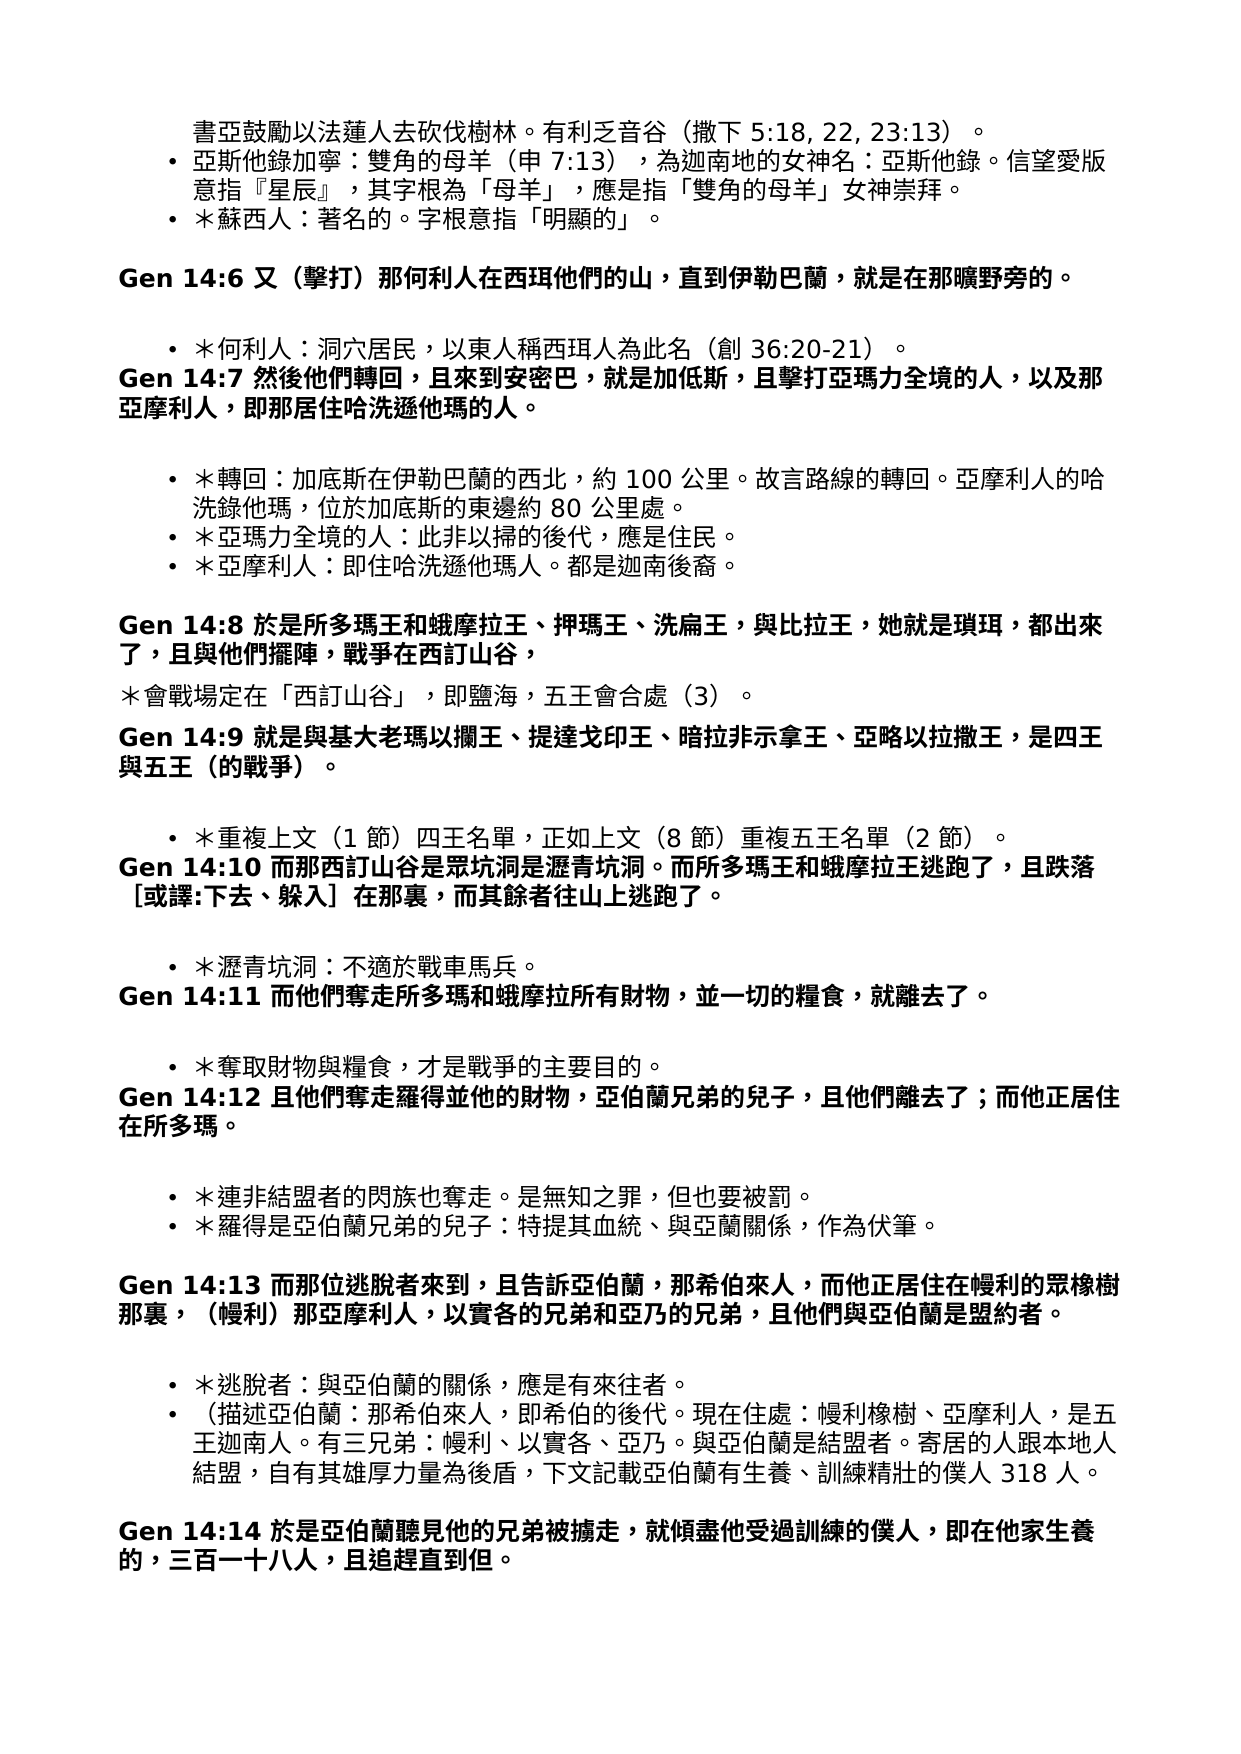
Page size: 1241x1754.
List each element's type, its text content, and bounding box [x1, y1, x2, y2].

list ＊連非結盟者的閃族也奪走。是無知之罪，但也要被罰。 [177, 1183, 1122, 1212]
list ＊瀝青坑洞：不適於戰車馬兵。 [177, 953, 1122, 982]
list （描述亞伯蘭：那希伯來人，即希伯的後代。現在住處：幔利橡樹、亞摩利人，是五王迦南人。有三兄弟：幔利、以實各、亞乃。與亞伯蘭是結盟者。寄居的人跟本地人結盟，自有其雄厚力量為後盾，下文記載亞伯蘭有生養、訓練精壯的僕人 318 人。 [177, 1400, 1122, 1488]
list ＊亞瑪力全境的人：此非以掃的後代，應是住民。 [177, 523, 1122, 552]
list ＊重複上文（1 節）四王名單，正如上文（8 節）重複五王名單（2 節）。 [177, 824, 1122, 853]
list ＊蘇西人：著名的。字根意指「明顯的」。 [177, 206, 1122, 235]
list 書亞鼓勵以法蓮人去砍伐樹林。有利乏音谷（撒下 5:18, 22, 23:13）。 [177, 118, 1122, 147]
list ＊轉回：加底斯在伊勒巴蘭的西北，約 100 公里。故言路線的轉回。亞摩利人的哈洗錄他瑪，位於加底斯的東邊約 80 公里處。 [177, 465, 1122, 523]
text Gen 14:9 就是與基大老瑪以攔王、提達戈印王、暗拉非示拿王、亞略以拉撒王，是四王與五王（的戰爭）。 [118, 723, 1122, 782]
text Gen 14:11 而他們奪走所多瑪和蛾摩拉所有財物，並一切的糧食，就離去了。 [118, 982, 1122, 1012]
text Gen 14:6 又（擊打）那何利人在西珥他們的山，直到伊勒巴蘭，就是在那曠野旁的。 [118, 264, 1122, 293]
text Gen 14:12 且他們奪走羅得並他的財物，亞伯蘭兄弟的兒子，且他們離去了；而他正居住在所多瑪。 [118, 1083, 1122, 1141]
text Gen 14:7 然後他們轉回，且來到安密巴，就是加低斯，且擊打亞瑪力全境的人，以及那亞摩利人，即那居住哈洗遜他瑪的人。 [118, 364, 1122, 423]
text Gen 14:13 而那位逃脫者來到，且告訴亞伯蘭，那希伯來人，而他正居住在幔利的眾橡樹那裏，（幔利）那亞摩利人，以實各的兄弟和亞乃的兄弟，且他們與亞伯蘭是盟約者。 [118, 1271, 1122, 1329]
list ＊逃脫者：與亞伯蘭的關係，應是有來往者。 [177, 1371, 1122, 1400]
text Gen 14:10 而那西訂山谷是眾坑洞是瀝青坑洞。而所多瑪王和蛾摩拉王逃跑了，且跌落［或譯:下去、躲入］在那裏，而其餘者往山上逃跑了。 [118, 853, 1122, 911]
list ＊何利人：洞穴居民，以東人稱西珥人為此名（創 36:20-21）。 [177, 335, 1122, 364]
list ＊羅得是亞伯蘭兄弟的兒子：特提其血統、與亞蘭關係，作為伏筆。 [177, 1212, 1122, 1241]
text Gen 14:14 於是亞伯蘭聽見他的兄弟被擄走，就傾盡他受過訓練的僕人，即在他家生養的，三百一十八人，且追趕直到但。 [118, 1517, 1122, 1576]
list ＊奪取財物與糧食，才是戰爭的主要目的。 [177, 1054, 1122, 1083]
list 亞斯他錄加寧：雙角的母羊（申 7:13），為迦南地的女神名：亞斯他錄。信望愛版意指『星辰』，其字根為「母羊」，應是指「雙角的母羊」女神崇拜。 [177, 147, 1122, 206]
text Gen 14:8 於是所多瑪王和蛾摩拉王、押瑪王、洗扁王，與比拉王，她就是瑣珥，都出來了，且與他們擺陣，戰爭在西訂山谷， [118, 611, 1122, 669]
list ＊亞摩利人：即住哈洗遜他瑪人。都是迦南後裔。 [177, 552, 1122, 582]
text ＊會戰場定在「西訂山谷」，即鹽海，五王會合處（3）。 [118, 682, 1122, 711]
